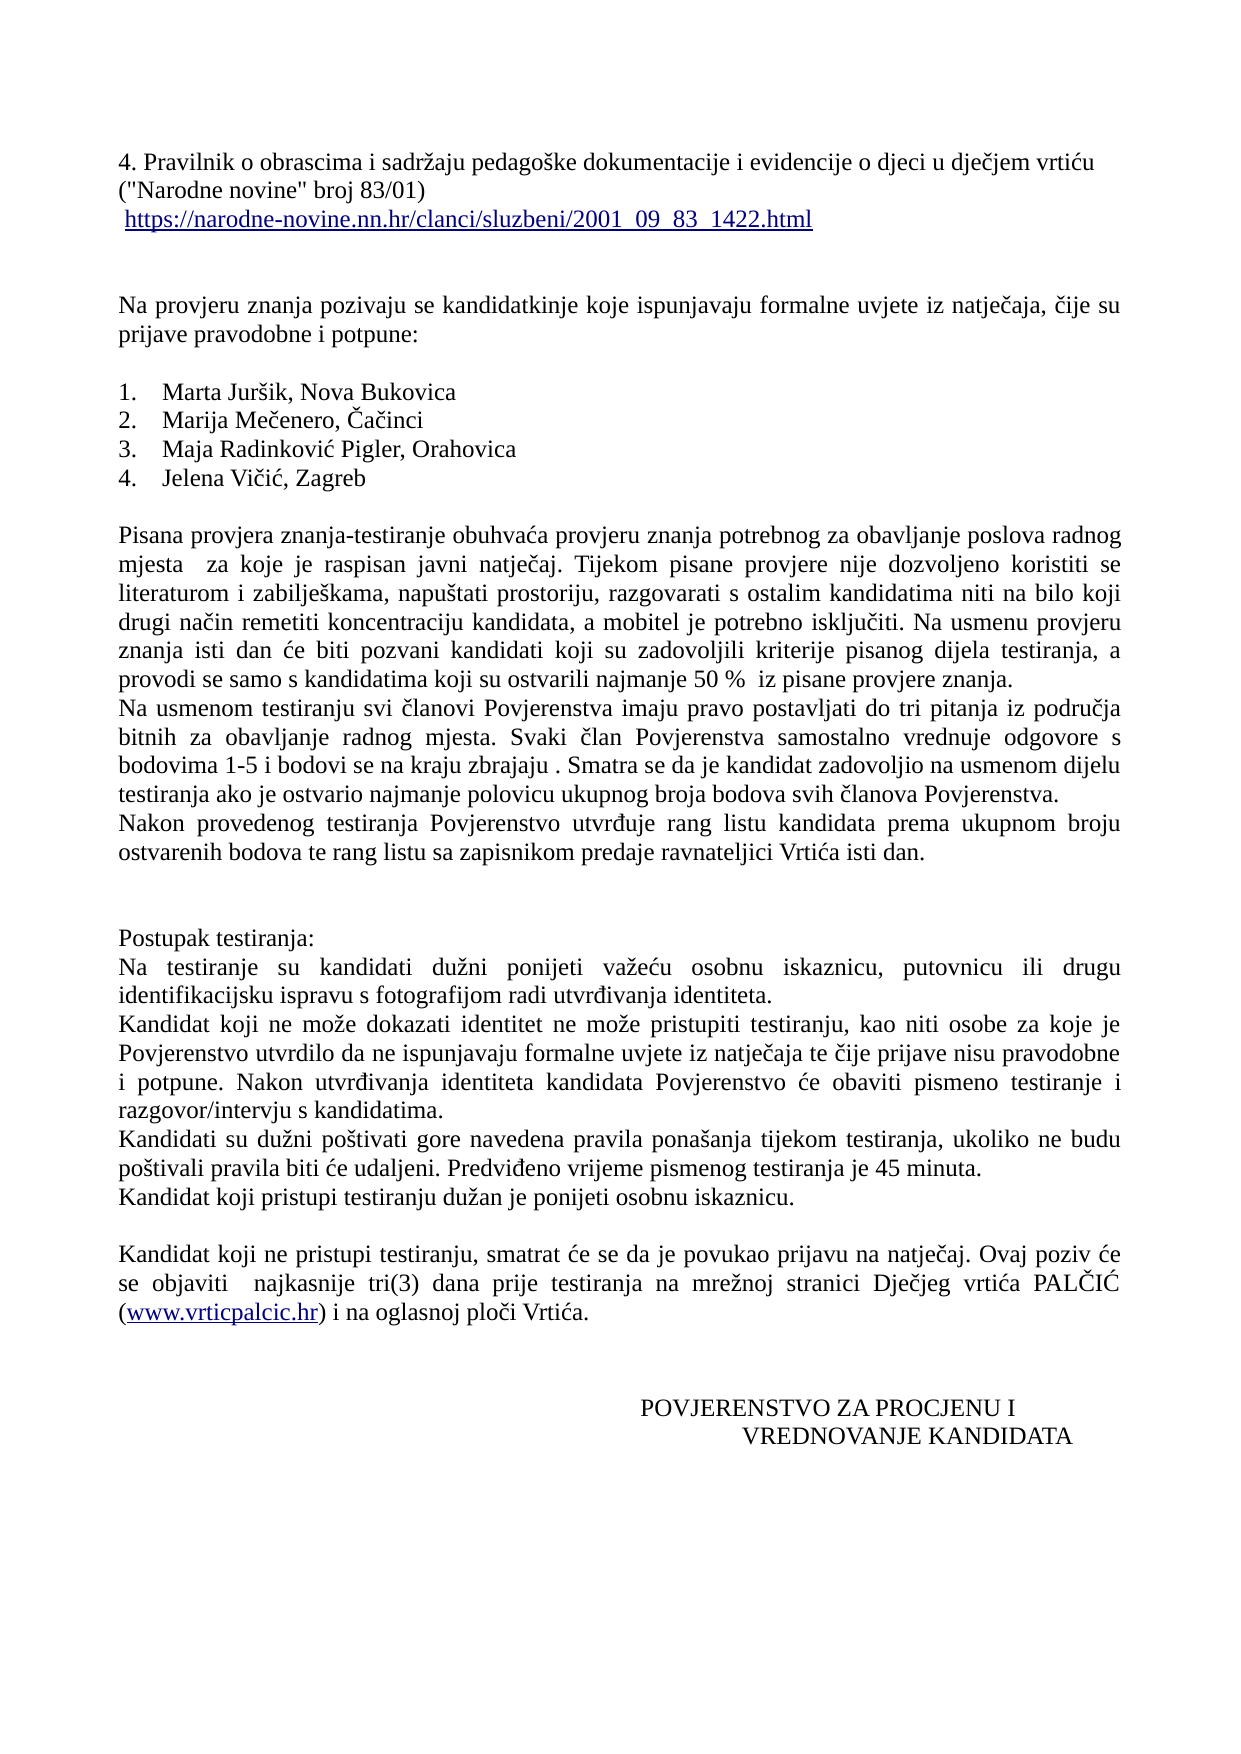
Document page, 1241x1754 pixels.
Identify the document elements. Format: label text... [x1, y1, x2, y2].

text Nakon provedenog testiranja Povjerenstvo utvrđuje rang listu kandidata prema ukupnom broju ostvarenih bodova te rang listu sa zapisnikom predaje ravnateljici Vrtića isti dan. [118, 808, 1122, 866]
text 2. Marija Mečenero, Čačinci [118, 406, 1122, 434]
text Kandidat koji pristupi testiranju dužan je ponijeti osobnu iskaznicu. [118, 1182, 1122, 1211]
text Kandidat koji ne pristupi testiranju, smatrat će se da je povukao prijavu na natječaj. Ovaj poziv će se objaviti najkasnije tri(3) dana prije testiranja na mrežnoj stranici Dječjeg vrtića PALČIĆ (www.vrticpalcic.hr) i na oglasnoj ploči Vrtića. [118, 1239, 1122, 1326]
text Postupak testiranja: [118, 923, 1122, 952]
text https://narodne-novine.nn.hr/clanci/sluzbeni/2001_09_83_1422.html [118, 204, 1122, 233]
text 1. Marta Juršik, Nova Bukovica [118, 377, 1122, 406]
text VREDNOVANJE KANDIDATA [118, 1421, 1122, 1450]
text Na testiranje su kandidati dužni ponijeti važeću osobnu iskaznicu, putovnicu ili drugu identifikacijsku ispravu s fotografijom radi utvrđivanja identiteta. [118, 952, 1122, 1009]
text 3. Maja Radinković Pigler, Orahovica [118, 434, 1122, 463]
text Na provjeru znanja pozivaju se kandidatkinje koje ispunjavaju formalne uvjete iz natječaja, čije su prijave pravodobne i potpune: [118, 291, 1122, 348]
text 4. Pravilnik o obrascima i sadržaju pedagoške dokumentacije i evidencije o djeci u dječjem vrtiću ("Narodne novine" broj 83/01) [118, 147, 1122, 204]
text Kandidati su dužni poštivati gore navedena pravila ponašanja tijekom testiranja, ukoliko ne budu poštivali pravila biti će udaljeni. Predviđeno vrijeme pismenog testiranja je 45 minuta. [118, 1124, 1122, 1182]
text POVJERENSTVO ZA PROCJENU I [118, 1393, 1122, 1421]
text Na usmenom testiranju svi članovi Povjerenstva imaju pravo postavljati do tri pitanja iz područja bitnih za obavljanje radnog mjesta. Svaki član Povjerenstva samostalno vrednuje odgovore s bodovima 1-5 i bodovi se na kraju zbrajaju . Smatra se da je kandidat zadovoljio na usmenom dijelu testiranja ako je ostvario najmanje polovicu ukupnog broja bodova svih članova Povjerenstva. [118, 693, 1122, 808]
text 4. Jelena Vičić, Zagreb [118, 463, 1122, 492]
text Kandidat koji ne može dokazati identitet ne može pristupiti testiranju, kao niti osobe za koje je Povjerenstvo utvrdilo da ne ispunjavaju formalne uvjete iz natječaja te čije prijave nisu pravodobne i potpune. Nakon utvrđivanja identiteta kandidata Povjerenstvo će obaviti pismeno testiranje i razgovor/intervju s kandidatima. [118, 1009, 1122, 1124]
text Pisana provjera znanja-testiranje obuhvaća provjeru znanja potrebnog za obavljanje poslova radnog mjesta za koje je raspisan javni natječaj. Tijekom pisane provjere nije dozvoljeno koristiti se literaturom i zabilješkama, napuštati prostoriju, razgovarati s ostalim kandidatima niti na bilo koji drugi način remetiti koncentraciju kandidata, a mobitel je potrebno isključiti. Na usmenu provjeru znanja isti dan će biti pozvani kandidati koji su zadovoljili kriterije pisanog dijela testiranja, a provodi se samo s kandidatima koji su ostvarili najmanje 50 % iz pisane provjere znanja. [118, 521, 1122, 693]
